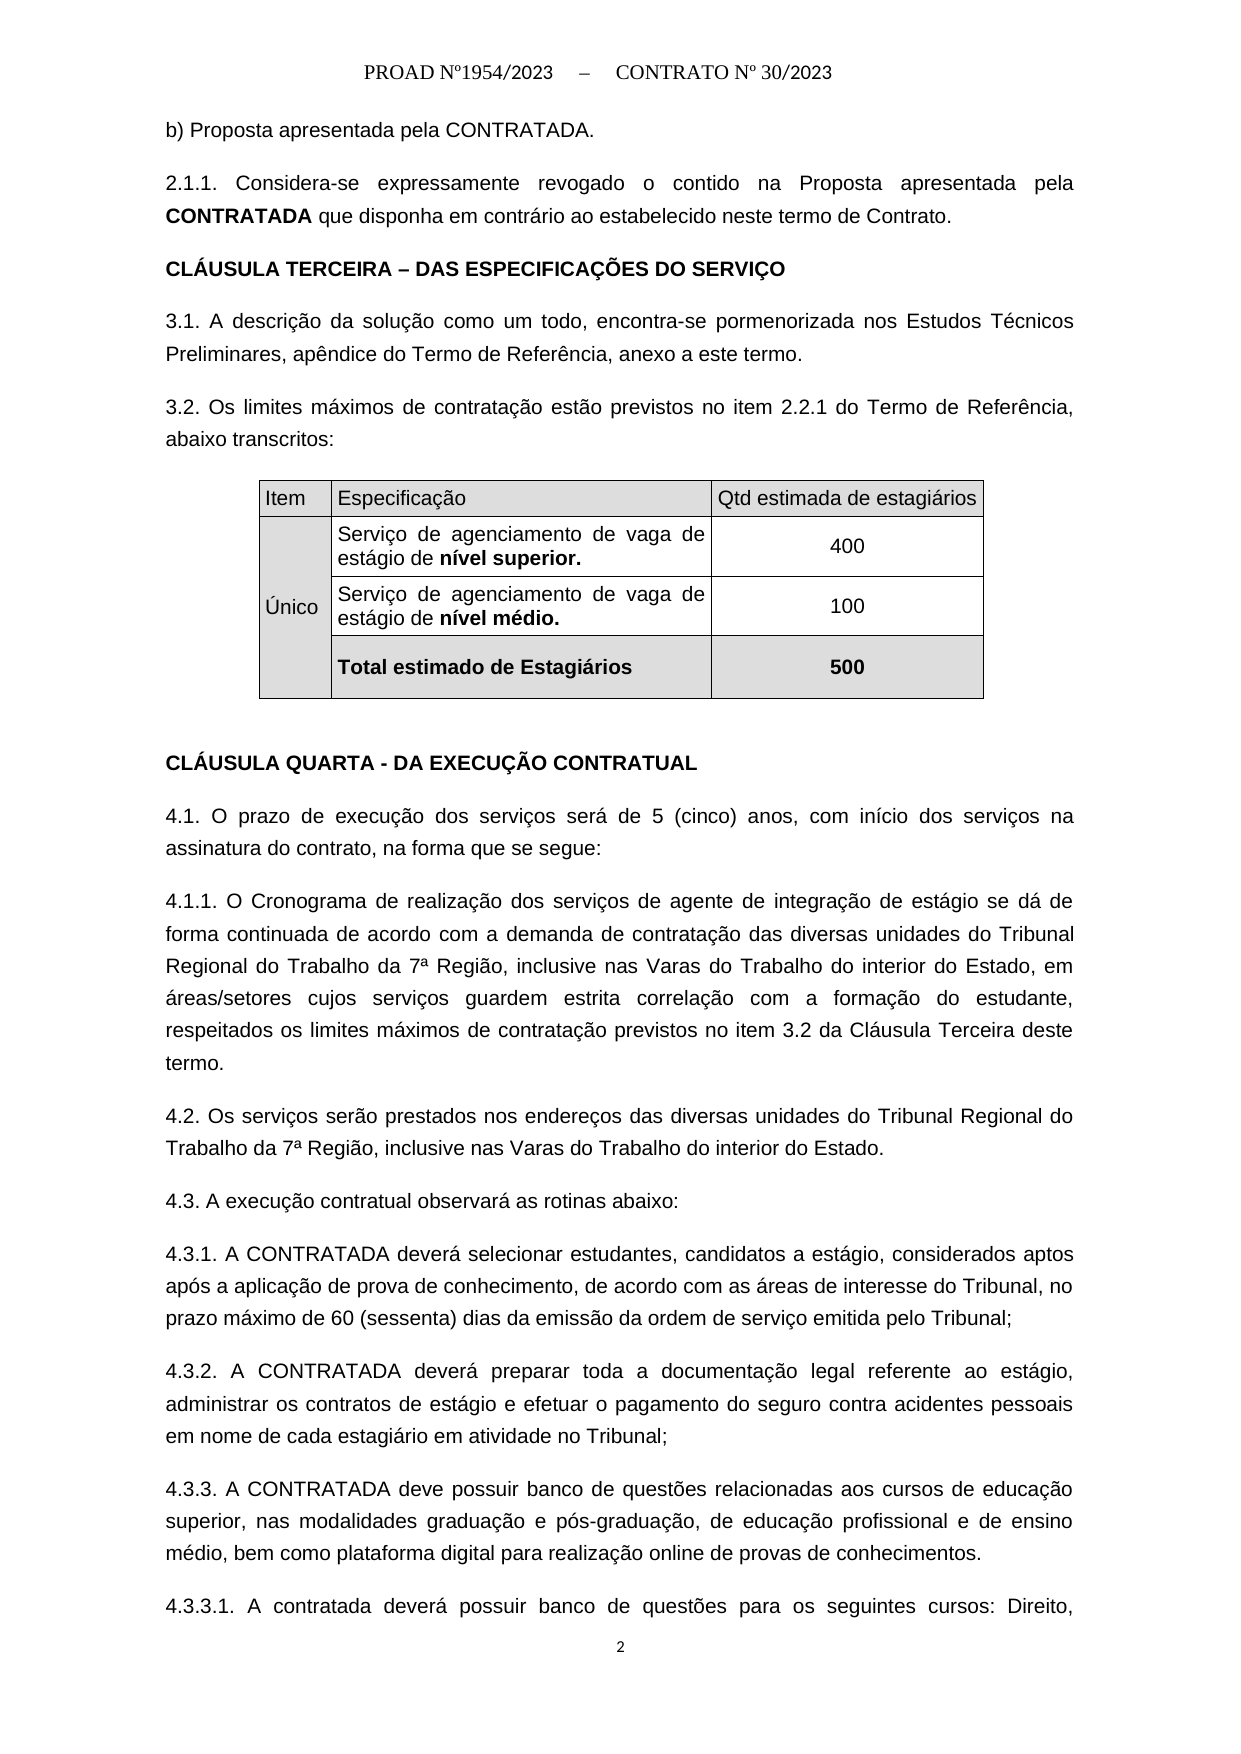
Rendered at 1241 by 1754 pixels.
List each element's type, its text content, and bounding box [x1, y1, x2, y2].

table_cell Serviço de agenciamento de vaga de estágio de nível superior. [332, 517, 711, 576]
text 4.1. O prazo de execução dos serviços será de 5 (cinco) anos, com início dos serviços na assinatura do contrato, na forma que se segue: [165, 804, 1075, 860]
text b) Proposta apresentada pela CONTRATADA. [165, 118, 1075, 142]
table_cell Total estimado de Estagiários [332, 636, 711, 698]
table_cell Único [260, 517, 331, 698]
text 4.3.3.1. A contratada deverá possuir banco de questões para os seguintes cursos: Direito, [165, 1594, 1075, 1618]
table_header Item [260, 481, 331, 516]
text 3.1. A descrição da solução como um todo, encontra-se pormenorizada nos Estudos Técnicos Preliminares, apêndice do Termo de Referência, anexo a este termo. [165, 309, 1075, 366]
text 4.1.1. O Cronograma de realização dos serviços de agente de integração de estágio se dá de forma continuada de acordo com a demanda de contratação das diversas unidades do Tribunal Regional do Trabalho da 7ª Região, inclusive nas Varas do Trabalho do interior do Estado, em áreas/setores cujos serviços guardem estrita correlação com a formação do estudante, respeitados os limites máximos de contratação previstos no item 3.2 da Cláusula Terceira deste termo. [165, 889, 1075, 1074]
text 3.2. Os limites máximos de contratação estão previstos no item 2.2.1 do Termo de Referência, abaixo transcritos: [165, 394, 1075, 451]
text 4.2. Os serviços serão prestados nos endereços das diversas unidades do Tribunal Regional do Trabalho da 7ª Região, inclusive nas Varas do Trabalho do interior do Estado. [165, 1103, 1075, 1160]
text 2.1.1. Considera-se expressamente revogado o contido na Proposta apresentada pela CONTRATADA que disponha em contrário ao estabelecido neste termo de Contrato. [165, 171, 1075, 227]
table_header Qtd estimada de estagiários [712, 481, 983, 516]
table_cell 100 [712, 577, 983, 635]
table_cell 500 [712, 636, 983, 698]
text CLÁUSULA QUARTA - DA EXECUÇÃO CONTRATUAL [165, 751, 1075, 775]
text CLÁUSULA TERCEIRA – DAS ESPECIFICAÇÕES DO SERVIÇO [165, 256, 1075, 280]
text 4.3.1. A CONTRATADA deverá selecionar estudantes, candidatos a estágio, considerados aptos após a aplicação de prova de conhecimento, de acordo com as áreas de interesse do Tribunal, no prazo máximo de 60 (sessenta) dias da emissão da ordem de serviço emitida pelo Tribunal; [165, 1242, 1075, 1330]
text 4.3.3. A CONTRATADA deve possuir banco de questões relacionadas aos cursos de educação superior, nas modalidades graduação e pós-graduação, de educação profissional e de ensino médio, bem como plataforma digital para realização online de provas de conhecimentos. [165, 1477, 1075, 1565]
text 4.3. A execução contratual observará as rotinas abaixo: [165, 1189, 1075, 1213]
text 4.3.2. A CONTRATADA deverá preparar toda a documentação legal referente ao estágio, administrar os contratos de estágio e efetuar o pagamento do seguro contra acidentes pessoais em nome de cada estagiário em atividade no Tribunal; [165, 1359, 1075, 1448]
table_cell Serviço de agenciamento de vaga de estágio de nível médio. [332, 577, 711, 635]
table_header Especificação [332, 481, 711, 516]
table_cell 400 [712, 517, 983, 576]
